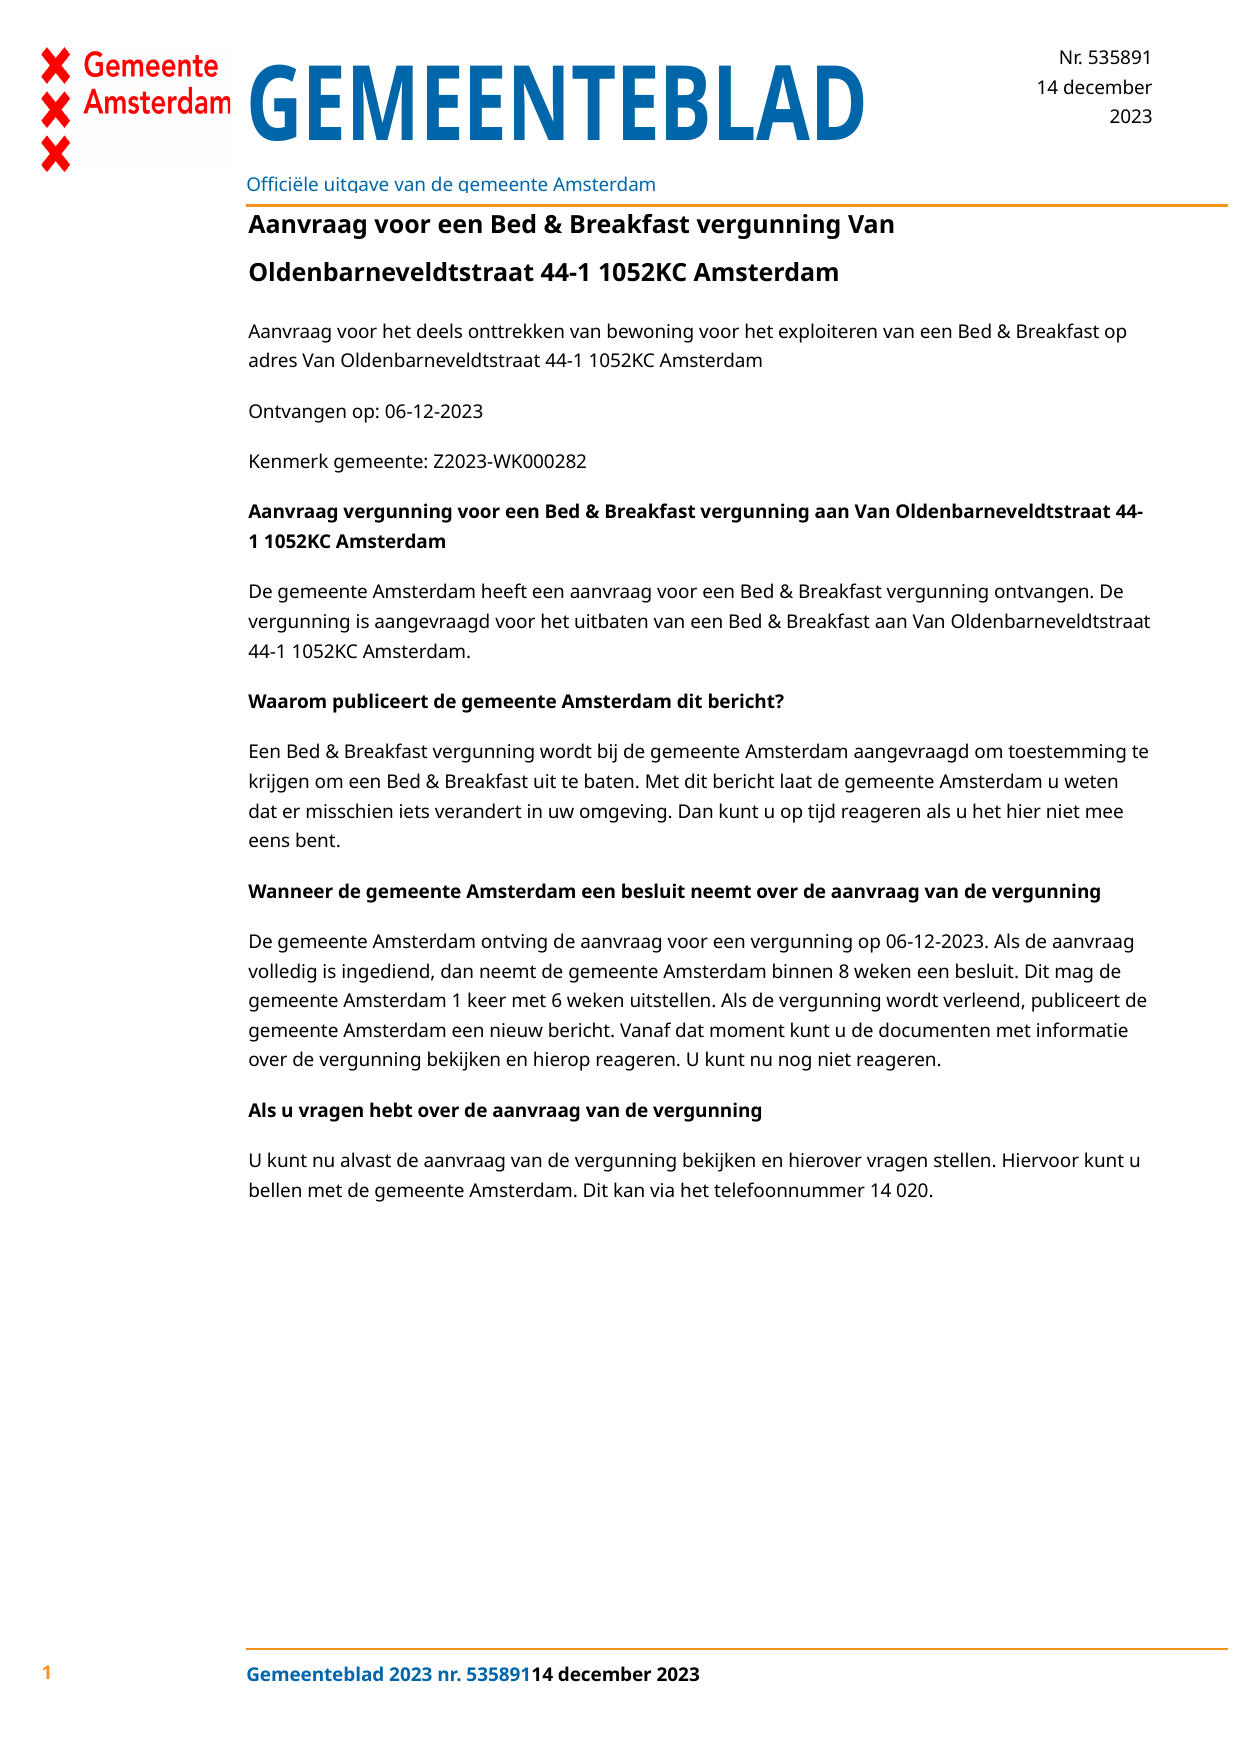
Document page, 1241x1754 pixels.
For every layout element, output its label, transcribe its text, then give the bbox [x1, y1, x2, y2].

text De gemeente Amsterdam ontving de aanvraag voor een vergunning op 06-12-2023. Als de aanvraag volledig is ingediend, dan neemt de gemeente Amsterdam binnen 8 weken een besluit. Dit mag de gemeente Amsterdam 1 keer met 6 weken uitstellen. Als de vergunning wordt verleend, publiceert de gemeente Amsterdam een nieuw bericht. Vanaf dat moment kunt u de documenten met informatie over de vergunning bekijken en hierop reageren. U kunt nu nog niet reageren. [248, 928, 1152, 1072]
text Ontvangen op: 06-12-2023 [248, 398, 1152, 424]
text Als u vragen hebt over de aanvraag van de vergunning [248, 1097, 1152, 1123]
text Waarom publiceert de gemeente Amsterdam dit bericht? [248, 688, 1152, 714]
text Aanvraag voor een Bed & Breakfast vergunning Van Oldenbarneveldtstraat 44-1 1052KC Amsterdam [248, 207, 1152, 288]
text Wanneer de gemeente Amsterdam een besluit neemt over de aanvraag van de vergunning [248, 878, 1152, 904]
text De gemeente Amsterdam heeft een aanvraag voor een Bed & Breakfast vergunning ontvangen. De vergunning is aangevraagd voor het uitbaten van een Bed & Breakfast aan Van Oldenbarneveldtstraat 44-1 1052KC Amsterdam. [248, 579, 1152, 664]
text Kenmerk gemeente: Z2023-WK000282 [248, 448, 1152, 474]
text U kunt nu alvast de aanvraag van de vergunning bekijken en hierover vragen stellen. Hiervoor kunt u bellen met de gemeente Amsterdam. Dit kan via het telefoonnummer 14 020. [248, 1147, 1152, 1203]
text Aanvraag voor het deels onttrekken van bewoning voor het exploiteren van een Bed & Breakfast op adres Van Oldenbarneveldtstraat 44-1 1052KC Amsterdam [248, 318, 1152, 373]
text Een Bed & Breakfast vergunning wordt bij de gemeente Amsterdam aangevraagd om toestemming te krijgen om een Bed & Breakfast uit te baten. Met dit bericht laat de gemeente Amsterdam u weten dat er misschien iets verandert in uw omgeving. Dan kunt u op tijd reageren als u het hier niet mee eens bent. [248, 739, 1152, 853]
text Aanvraag vergunning voor een Bed & Breakfast vergunning aan Van Oldenbarneveldtstraat 44-1 1052KC Amsterdam [248, 499, 1152, 554]
picture [41, 47, 231, 172]
